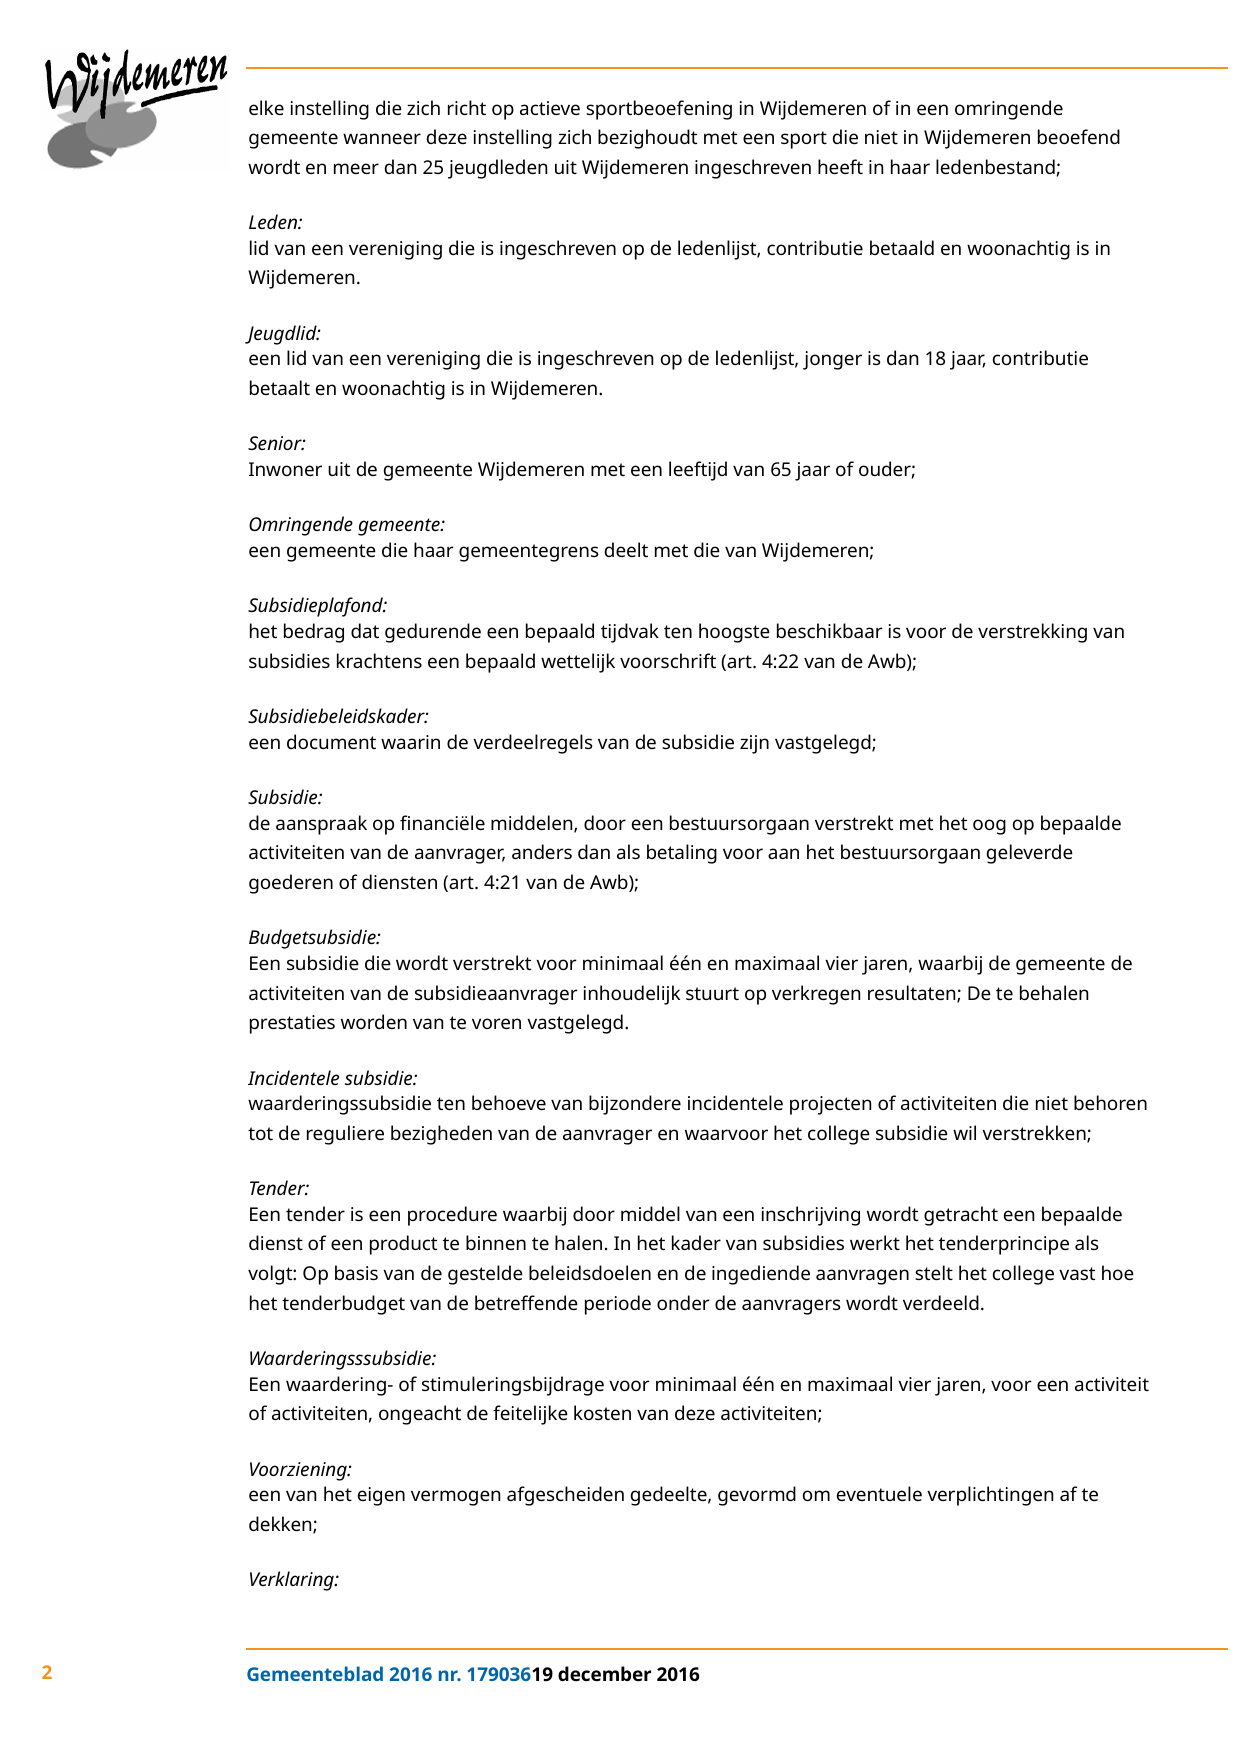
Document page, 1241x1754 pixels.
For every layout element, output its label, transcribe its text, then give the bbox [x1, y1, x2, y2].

text Jeugdlid: [248, 320, 1152, 346]
text Subsidieplafond: [248, 593, 1152, 618]
text waarderingssubsidie ten behoeve van bijzondere incidentele projecten of activiteiten die niet behoren tot de reguliere bezigheden van de aanvrager en waarvoor het college subsidie wil verstrekken; [248, 1090, 1152, 1146]
text Een subsidie die wordt verstrekt voor minimaal één en maximaal vier jaren, waarbij de gemeente de activiteiten van de subsidieaanvrager inhoudelijk stuurt op verkregen resultaten; De te behalen prestaties worden van te voren vastgelegd. [248, 950, 1152, 1035]
text de aanspraak op financiële middelen, door een bestuursorgaan verstrekt met het oog op bepaalde activiteiten van de aanvrager, anders dan als betaling voor aan het bestuursorgaan geleverde goederen of diensten (art. 4:21 van de Awb); [248, 810, 1152, 895]
text Incidentele subsidie: [248, 1065, 1152, 1090]
text Subsidie: [248, 784, 1152, 810]
text Subsidiebeleidskader: [248, 703, 1152, 729]
picture [41, 47, 231, 172]
text een van het eigen vermogen afgescheiden gedeelte, gevormd om eventuele verplichtingen af te dekken; [248, 1481, 1152, 1537]
text lid van een vereniging die is ingeschreven op de ledenlijst, contributie betaald en woonachtig is in Wijdemeren. [248, 235, 1152, 290]
text een gemeente die haar gemeentegrens deelt met die van Wijdemeren; [248, 537, 1152, 563]
text Verklaring: [248, 1566, 1152, 1592]
text een document waarin de verdeelregels van de subsidie zijn vastgelegd; [248, 729, 1152, 755]
text Budgetsubsidie: [248, 924, 1152, 950]
text Voorziening: [248, 1456, 1152, 1481]
text Omringende gemeente: [248, 512, 1152, 537]
text Inwoner uit de gemeente Wijdemeren met een leeftijd van 65 jaar of ouder; [248, 456, 1152, 482]
text een lid van een vereniging die is ingeschreven op de ledenlijst, jonger is dan 18 jaar, contributie betaalt en woonachtig is in Wijdemeren. [248, 346, 1152, 401]
text Een tender is een procedure waarbij door middel van een inschrijving wordt getracht een bepaalde dienst of een product te binnen te halen. In het kader van subsidies werkt het tenderprincipe als volgt: Op basis van de gestelde beleidsdoelen en de ingediende aanvragen stelt het college vast hoe het tenderbudget van de betreffende periode onder de aanvragers wordt verdeeld. [248, 1201, 1152, 1316]
text Tender: [248, 1175, 1152, 1201]
text Waarderingsssubsidie: [248, 1345, 1152, 1371]
text het bedrag dat gedurende een bepaald tijdvak ten hoogste beschikbaar is voor de verstrekking van subsidies krachtens een bepaald wettelijk voorschrift (art. 4:22 van de Awb); [248, 618, 1152, 674]
text Een waardering- of stimuleringsbijdrage voor minimaal één en maximaal vier jaren, voor een activiteit of activiteiten, ongeacht de feitelijke kosten van deze activiteiten; [248, 1371, 1152, 1426]
text Leden: [248, 209, 1152, 235]
text elke instelling die zich richt op actieve sportbeoefening in Wijdemeren of in een omringende gemeente wanneer deze instelling zich bezighoudt met een sport die niet in Wijdemeren beoefend wordt en meer dan 25 jeugdleden uit Wijdemeren ingeschreven heeft in haar ledenbestand; [248, 95, 1152, 180]
text Senior: [248, 431, 1152, 456]
